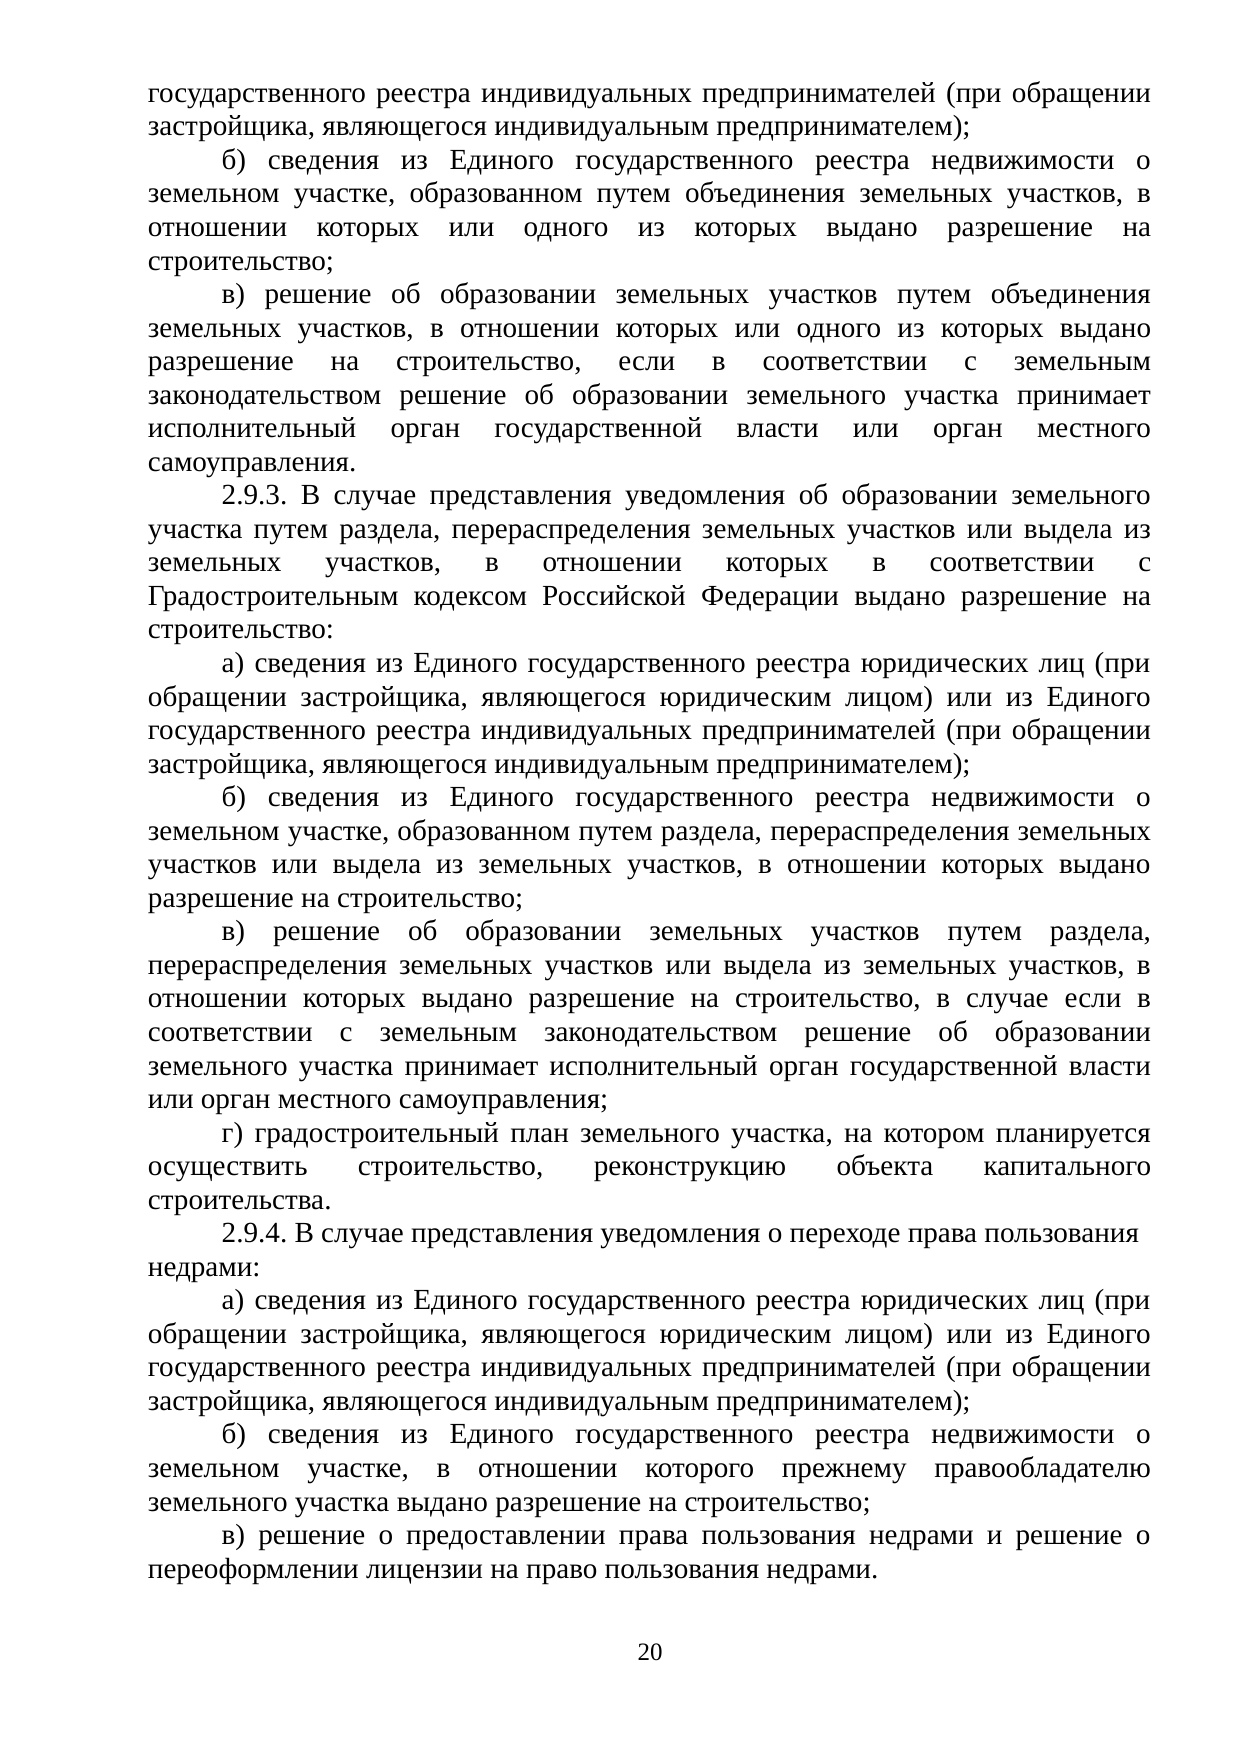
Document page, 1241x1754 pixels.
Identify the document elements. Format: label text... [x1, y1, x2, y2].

text б) сведения из Единого государственного реестра недвижимости о земельном участке, в отношении которого прежнему правообладателю земельного участка выдано разрешение на строительство; [148, 1417, 1152, 1517]
text недрами: [148, 1249, 1152, 1282]
text 2.9.4. В случае представления уведомления о переходе права пользования [148, 1215, 1152, 1249]
text г) градостроительный план земельного участка, на котором планируется осуществить строительство, реконструкцию объекта капитального строительства. [148, 1115, 1152, 1215]
text б) сведения из Единого государственного реестра недвижимости о земельном участке, образованном путем раздела, перераспределения земельных участков или выдела из земельных участков, в отношении которых выдано разрешение на строительство; [148, 779, 1152, 913]
text а) сведения из Единого государственного реестра юридических лиц (при обращении застройщика, являющегося юридическим лицом) или из Единого государственного реестра индивидуальных предпринимателей (при обращении застройщика, являющегося индивидуальным предпринимателем); [148, 645, 1152, 779]
text в) решение об образовании земельных участков путем объединения земельных участков, в отношении которых или одного из которых выдано разрешение на строительство, если в соответствии с земельным законодательством решение об образовании земельного участка принимает исполнительный орган государственной власти или орган местного самоуправления. [148, 276, 1152, 477]
text б) сведения из Единого государственного реестра недвижимости о земельном участке, образованном путем объединения земельных участков, в отношении которых или одного из которых выдано разрешение на строительство; [148, 142, 1152, 276]
text в) решение об образовании земельных участков путем раздела, перераспределения земельных участков или выдела из земельных участков, в отношении которых выдано разрешение на строительство, в случае если в соответствии с земельным законодательством решение об образовании земельного участка принимает исполнительный орган государственной власти или орган местного самоуправления; [148, 913, 1152, 1115]
text а) сведения из Единого государственного реестра юридических лиц (при обращении застройщика, являющегося юридическим лицом) или из Единого государственного реестра индивидуальных предпринимателей (при обращении застройщика, являющегося индивидуальным предпринимателем); [148, 1282, 1152, 1417]
text 2.9.3. В случае представления уведомления об образовании земельного участка путем раздела, перераспределения земельных участков или выдела из земельных участков, в отношении которых в соответствии с Градостроительным кодексом Российской Федерации выдано разрешение на строительство: [148, 477, 1152, 645]
text в) решение о предоставлении права пользования недрами и решение о переоформлении лицензии на право пользования недрами. [148, 1517, 1152, 1584]
text государственного реестра индивидуальных предпринимателей (при обращении застройщика, являющегося индивидуальным предпринимателем); [148, 75, 1152, 142]
